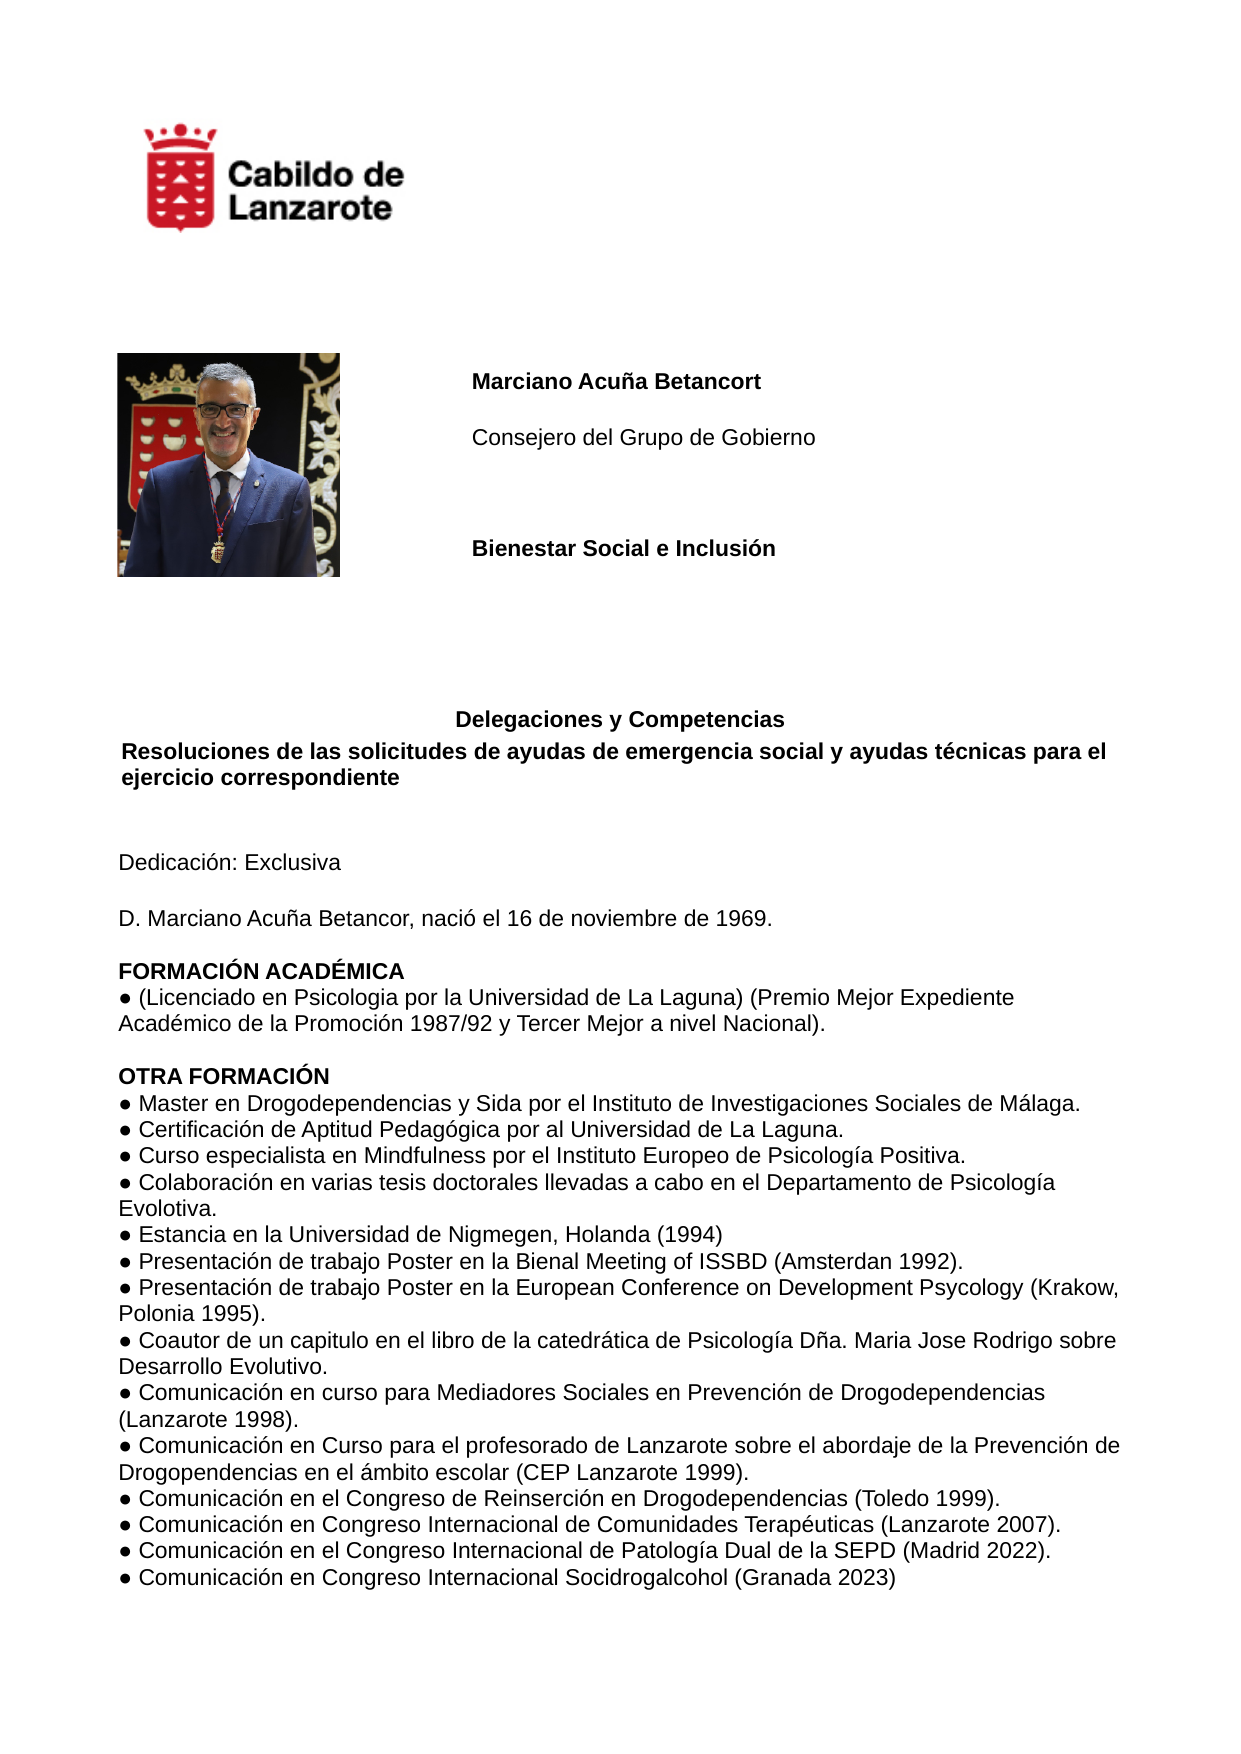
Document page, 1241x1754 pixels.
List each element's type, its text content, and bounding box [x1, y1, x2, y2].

text Bienestar Social e Inclusión [340, 479, 1122, 561]
text Marciano Acuña Betancort [340, 368, 1122, 394]
table_cell Resoluciones de las solicitudes de ayudas de emergencia social y ayudas técnicas para el ejercicio correspondiente [118, 735, 1122, 793]
text D. Marciano Acuña Betancor, nació el 16 de noviembre de 1969. FORMACIÓN ACADÉMICA ● (Licenciado en Psicologia por la Universidad de La Laguna) (Premio Mejor Expediente Académico de la Promoción 1987/92 y Tercer Mejor a nivel Nacional). OTRA FORMACIÓN ● Master en Drogodependencias y Sida por el Instituto de Investigaciones Sociales de Málaga. ● Certificación de Aptitud Pedagógica por al Universidad de La Laguna. ● Curso especialista en Mindfulness por el Instituto Europeo de Psicología Positiva. ● Colaboración en varias tesis doctorales llevadas a cabo en el Departamento de Psicología Evolotiva. ● Estancia en la Universidad de Nigmegen, Holanda (1994) ● Presentación de trabajo Poster en la Bienal Meeting of ISSBD (Amsterdan 1992). ● Presentación de trabajo Poster en la European Conference on Development Psycology (Krakow, Polonia 1995). ● Coautor de un capitulo en el libro de la catedrática de Psicología Dña. Maria Jose Rodrigo sobre Desarrollo Evolutivo. ● Comunicación en curso para Mediadores Sociales en Prevención de Drogodependencias (Lanzarote 1998). ● Comunicación en Curso para el profesorado de Lanzarote sobre el abordaje de la Prevención de Drogopendencias en el ámbito escolar (CEP Lanzarote 1999). ● Comunicación en el Congreso de Reinserción en Drogodependencias (Toledo 1999). ● Comunicación en Congreso Internacional de Comunidades Terapéuticas (Lanzarote 2007). ● Comunicación en el Congreso Internacional de Patología Dual de la SEPD (Madrid 2022). ● Comunicación en Congreso Internacional Socidrogalcohol (Granada 2023) [118, 905, 1122, 1590]
table_header Delegaciones y Competencias [118, 703, 1122, 735]
subtitle Dedicación: Exclusiva [118, 849, 1122, 876]
picture [117, 353, 340, 577]
text Consejero del Grupo de Gobierno [340, 423, 1122, 450]
picture [118, 118, 468, 233]
